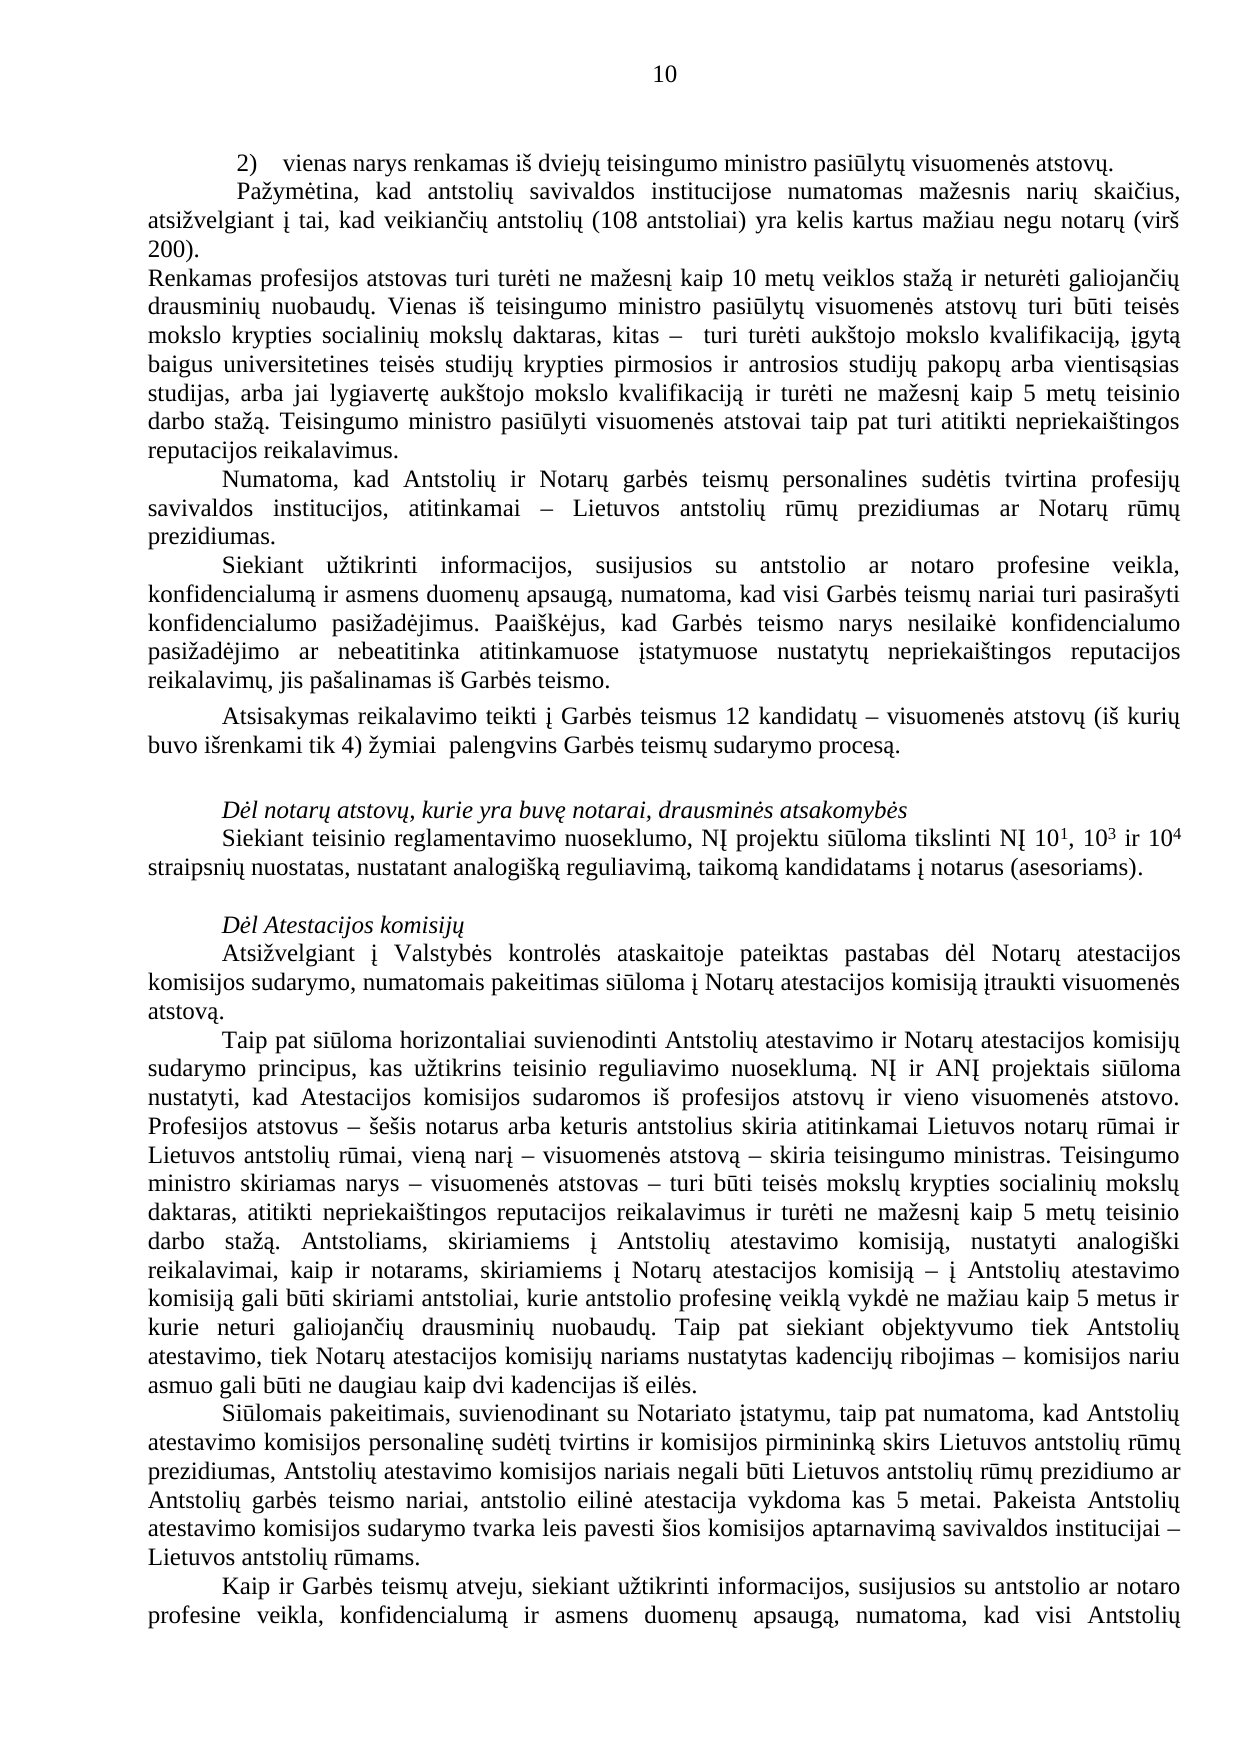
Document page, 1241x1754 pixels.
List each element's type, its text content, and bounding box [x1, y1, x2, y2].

text Siekiant teisinio reglamentavimo nuoseklumo, NĮ projektu siūloma tikslinti NĮ 101, 103 ir 104 straipsnių nuostatas, nustatant analogišką reguliavimą, taikomą kandidatams į notarus (asesoriams). [148, 823, 1181, 881]
text Siūlomais pakeitimais, suvienodinant su Notariato įstatymu, taip pat numatoma, kad Antstolių atestavimo komisijos personalinę sudėtį tvirtins ir komisijos pirmininką skirs Lietuvos antstolių rūmų prezidiumas, Antstolių atestavimo komisijos nariais negali būti Lietuvos antstolių rūmų prezidiumo ar Antstolių garbės teismo nariai, antstolio eilinė atestacija vykdoma kas 5 metai. Pakeista Antstolių atestavimo komisijos sudarymo tvarka leis pavesti šios komisijos aptarnavimą savivaldos institucijai – Lietuvos antstolių rūmams. [148, 1398, 1181, 1571]
text Taip pat siūloma horizontaliai suvienodinti Antstolių atestavimo ir Notarų atestacijos komisijų sudarymo principus, kas užtikrins teisinio reguliavimo nuoseklumą. NĮ ir ANĮ projektais siūloma nustatyti, kad Atestacijos komisijos sudaromos iš profesijos atstovų ir vieno visuomenės atstovo. Profesijos atstovus – šešis notarus arba keturis antstolius skiria atitinkamai Lietuvos notarų rūmai ir Lietuvos antstolių rūmai, vieną narį – visuomenės atstovą – skiria teisingumo ministras. Teisingumo ministro skiriamas narys – visuomenės atstovas – turi būti teisės mokslų krypties socialinių mokslų daktaras, atitikti nepriekaištingos reputacijos reikalavimus ir turėti ne mažesnį kaip 5 metų teisinio darbo stažą. Antstoliams, skiriamiems į Antstolių atestavimo komisiją, nustatyti analogiški reikalavimai, kaip ir notarams, skiriamiems į Notarų atestacijos komisiją – į Antstolių atestavimo komisiją gali būti skiriami antstoliai, kurie antstolio profesinę veiklą vykdė ne mažiau kaip 5 metus ir kurie neturi galiojančių drausminių nuobaudų. Taip pat siekiant objektyvumo tiek Antstolių atestavimo, tiek Notarų atestacijos komisijų nariams nustatytas kadencijų ribojimas – komisijos nariu asmuo gali būti ne daugiau kaip dvi kadencijas iš eilės. [148, 1025, 1181, 1398]
text Dėl Atestacijos komisijų [148, 910, 1181, 938]
text Renkamas profesijos atstovas turi turėti ne mažesnį kaip 10 metų veiklos stažą ir neturėti galiojančių drausminių nuobaudų. Vienas iš teisingumo ministro pasiūlytų visuomenės atstovų turi būti teisės mokslo krypties socialinių mokslų daktaras, kitas – turi turėti aukštojo mokslo kvalifikaciją, įgytą baigus universitetines teisės studijų krypties pirmosios ir antrosios studijų pakopų arba vientisąsias studijas, arba jai lygiavertę aukštojo mokslo kvalifikaciją ir turėti ne mažesnį kaip 5 metų teisinio darbo stažą. Teisingumo ministro pasiūlyti visuomenės atstovai taip pat turi atitikti nepriekaištingos reputacijos reikalavimus. [148, 263, 1181, 464]
text Numatoma, kad Antstolių ir Notarų garbės teismų personalines sudėtis tvirtina profesijų savivaldos institucijos, atitinkamai – Lietuvos antstolių rūmų prezidiumas ar Notarų rūmų prezidiumas. [148, 464, 1181, 550]
text Siekiant užtikrinti informacijos, susijusios su antstolio ar notaro profesine veikla, konfidencialumą ir asmens duomenų apsaugą, numatoma, kad visi Garbės teismų nariai turi pasirašyti konfidencialumo pasižadėjimus. Paaiškėjus, kad Garbės teismo narys nesilaikė konfidencialumo pasižadėjimo ar nebeatitinka atitinkamuose įstatymuose nustatytų nepriekaištingos reputacijos reikalavimų, jis pašalinamas iš Garbės teismo. [148, 550, 1181, 694]
text Kaip ir Garbės teismų atveju, siekiant užtikrinti informacijos, susijusios su antstolio ar notaro profesine veikla, konfidencialumą ir asmens duomenų apsaugą, numatoma, kad visi Antstolių [148, 1571, 1181, 1628]
text Pažymėtina, kad antstolių savivaldos institucijose numatomas mažesnis narių skaičius, atsižvelgiant į tai, kad veikiančių antstolių (108 antstoliai) yra kelis kartus mažiau negu notarų (virš 200). [148, 176, 1181, 263]
text Atsisakymas reikalavimo teikti į Garbės teismus 12 kandidatų – visuomenės atstovų (iš kurių buvo išrenkami tik 4) žymiai palengvins Garbės teismų sudarymo procesą. [148, 701, 1181, 759]
text Atsižvelgiant į Valstybės kontrolės ataskaitoje pateiktas pastabas dėl Notarų atestacijos komisijos sudarymo, numatomais pakeitimas siūloma į Notarų atestacijos komisiją įtraukti visuomenės atstovą. [148, 938, 1181, 1025]
text 2) vienas narys renkamas iš dviejų teisingumo ministro pasiūlytų visuomenės atstovų. [148, 148, 1181, 176]
text Dėl notarų atstovų, kurie yra buvę notarai, drausminės atsakomybės [222, 795, 1181, 823]
